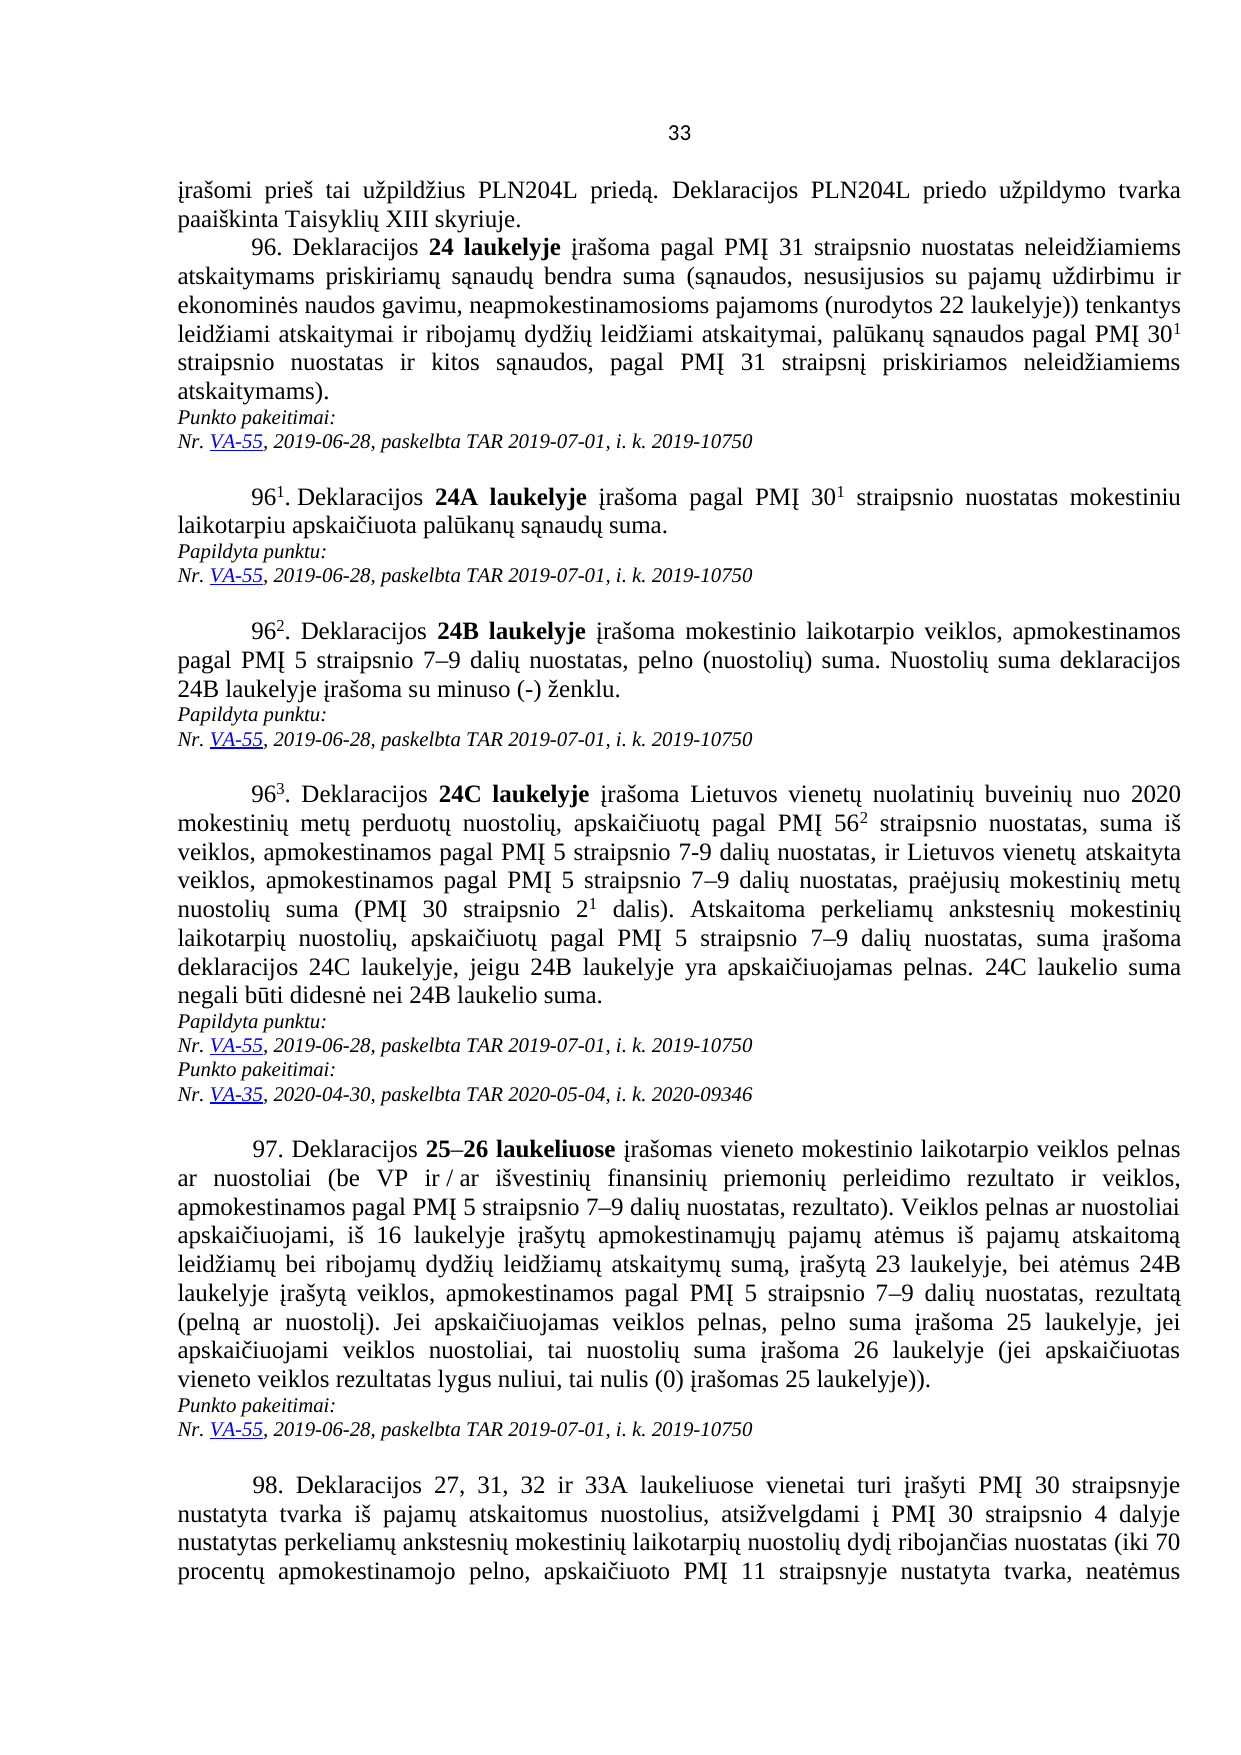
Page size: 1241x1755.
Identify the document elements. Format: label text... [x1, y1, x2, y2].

text Nr. VA-55, 2019-06-28, paskelbta TAR 2019-07-01, i. k. 2019-10750 [177, 1033, 1181, 1057]
text 96. Deklaracijos 24 laukelyje įrašoma pagal PMĮ 31 straipsnio nuostatas neleidžiamiems atskaitymams priskiriamų sąnaudų bendra suma (sąnaudos, nesusijusios su pajamų uždirbimu ir ekonominės naudos gavimu, neapmokestinamosioms pajamoms (nurodytos 22 laukelyje)) tenkantys leidžiami atskaitymai ir ribojamų dydžių leidžiami atskaitymai, palūkanų sąnaudos pagal PMĮ 301 straipsnio nuostatas ir kitos sąnaudos, pagal PMĮ 31 straipsnį priskiriamos neleidžiamiems atskaitymams). [177, 232, 1181, 405]
text 961. Deklaracijos 24A laukelyje įrašoma pagal PMĮ 301 straipsnio nuostatas mokestiniu laikotarpiu apskaičiuota palūkanų sąnaudų suma. [177, 482, 1181, 539]
text Nr. VA-35, 2020-04-30, paskelbta TAR 2020-05-04, i. k. 2020-09346 [177, 1081, 1181, 1106]
text Papildyta punktu: [177, 539, 1181, 563]
text 98. Deklaracijos 27, 31, 32 ir 33A laukeliuose vienetai turi įrašyti PMĮ 30 straipsnyje nustatyta tvarka iš pajamų atskaitomus nuostolius, atsižvelgdami į PMĮ 30 straipsnio 4 dalyje nustatytas perkeliamų ankstesnių mokestinių laikotarpių nuostolių dydį ribojančias nuostatas (iki 70 procentų apmokestinamojo pelno, apskaičiuoto PMĮ 11 straipsnyje nustatyta tvarka, neatėmus [177, 1470, 1181, 1585]
text Nr. VA-55, 2019-06-28, paskelbta TAR 2019-07-01, i. k. 2019-10750 [177, 429, 1181, 453]
text Nr. VA-55, 2019-06-28, paskelbta TAR 2019-07-01, i. k. 2019-10750 [177, 563, 1181, 587]
text Punkto pakeitimai: [177, 1057, 1181, 1081]
text Punkto pakeitimai: [177, 405, 1181, 429]
text Nr. VA-55, 2019-06-28, paskelbta TAR 2019-07-01, i. k. 2019-10750 [177, 1417, 1181, 1441]
text 97. Deklaracijos 25–26 laukeliuose įrašomas vieneto mokestinio laikotarpio veiklos pelnas ar nuostoliai (be VP ir / ar išvestinių finansinių priemonių perleidimo rezultato ir veiklos, apmokestinamos pagal PMĮ 5 straipsnio 7–9 dalių nuostatas, rezultato). Veiklos pelnas ar nuostoliai apskaičiuojami, iš 16 laukelyje įrašytų apmokestinamųjų pajamų atėmus iš pajamų atskaitomą leidžiamų bei ribojamų dydžių leidžiamų atskaitymų sumą, įrašytą 23 laukelyje, bei atėmus 24B laukelyje įrašytą veiklos, apmokestinamos pagal PMĮ 5 straipsnio 7–9 dalių nuostatas, rezultatą (pelną ar nuostolį). Jei apskaičiuojamas veiklos pelnas, pelno suma įrašoma 25 laukelyje, jei apskaičiuojami veiklos nuostoliai, tai nuostolių suma įrašoma 26 laukelyje (jei apskaičiuotas vieneto veiklos rezultatas lygus nuliui, tai nulis (0) įrašomas 25 laukelyje)). [177, 1134, 1181, 1393]
text Papildyta punktu: [177, 1009, 1181, 1033]
text 963. Deklaracijos 24C laukelyje įrašoma Lietuvos vienetų nuolatinių buveinių nuo 2020 mokestinių metų perduotų nuostolių, apskaičiuotų pagal PMĮ 562 straipsnio nuostatas, suma iš veiklos, apmokestinamos pagal PMĮ 5 straipsnio 7-9 dalių nuostatas, ir Lietuvos vienetų atskaityta veiklos, apmokestinamos pagal PMĮ 5 straipsnio 7–9 dalių nuostatas, praėjusių mokestinių metų nuostolių suma (PMĮ 30 straipsnio 21 dalis). Atskaitoma perkeliamų ankstesnių mokestinių laikotarpių nuostolių, apskaičiuotų pagal PMĮ 5 straipsnio 7–9 dalių nuostatas, suma įrašoma deklaracijos 24C laukelyje, jeigu 24B laukelyje yra apskaičiuojamas pelnas. 24C laukelio suma negali būti didesnė nei 24B laukelio suma. [177, 779, 1181, 1009]
text Punkto pakeitimai: [177, 1393, 1181, 1417]
text įrašomi prieš tai užpildžius PLN204L priedą. Deklaracijos PLN204L priedo užpildymo tvarka paaiškinta Taisyklių XIII skyriuje. [177, 175, 1181, 232]
text 962. Deklaracijos 24B laukelyje įrašoma mokestinio laikotarpio veiklos, apmokestinamos pagal PMĮ 5 straipsnio 7–9 dalių nuostatas, pelno (nuostolių) suma. Nuostolių suma deklaracijos 24B laukelyje įrašoma su minuso (-) ženklu. [177, 616, 1181, 702]
text Papildyta punktu: [177, 702, 1181, 726]
text Nr. VA-55, 2019-06-28, paskelbta TAR 2019-07-01, i. k. 2019-10750 [177, 726, 1181, 751]
